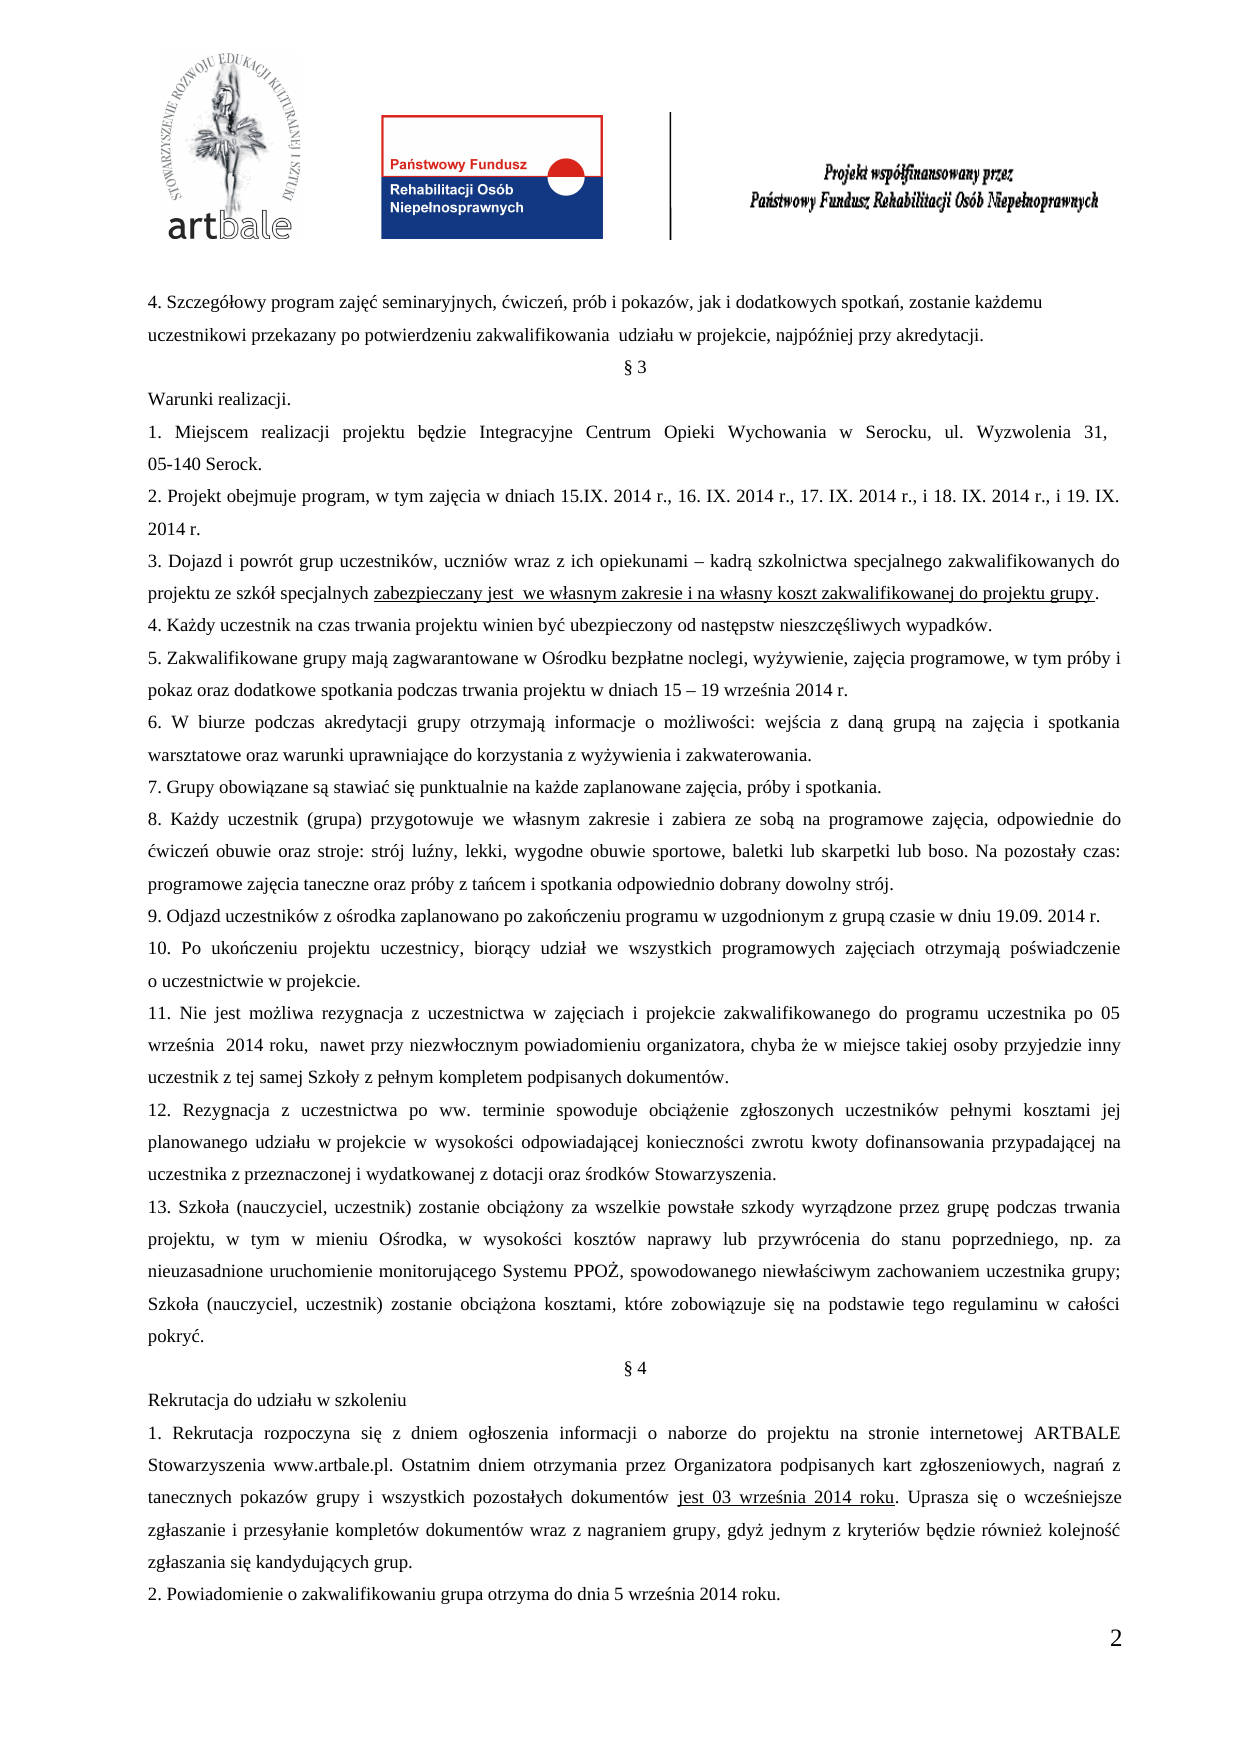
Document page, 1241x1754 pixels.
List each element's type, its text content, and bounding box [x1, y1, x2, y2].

subtitle 3. Dojazd i powrót grup uczestników, uczniów wraz z ich opiekunami – kadrą szkolnictwa specjalnego zakwalifikowanych do projektu ze szkół specjalnych zabezpieczany jest we własnym zakresie i na własny koszt zakwalifikowanej do projektu grupy. [148, 550, 1122, 603]
picture [160, 53, 301, 239]
subtitle 13. Szkoła (nauczyciel, uczestnik) zostanie obciążony za wszelkie powstałe szkody wyrządzone przez grupę podczas trwania projektu, w tym w mieniu Ośrodka, w wysokości kosztów naprawy lub przywrócenia do stanu poprzedniego, np. za nieuzasadnione uruchomienie monitorującego Systemu PPOŻ, spowodowanego niewłaściwym zachowaniem uczestnika grupy; Szkoła (nauczyciel, uczestnik) zostanie obciążona kosztami, które zobowiązuje się na podstawie tego regulaminu w całości pokryć. [148, 1196, 1122, 1346]
picture [747, 154, 1114, 239]
subtitle Warunki realizacji. [148, 388, 1122, 410]
subtitle § 3 [148, 356, 1122, 377]
subtitle 4. Szczegółowy program zajęć seminaryjnych, ćwiczeń, prób i pokazów, jak i dodatkowych spotkań, zostanie każdemu uczestnikowi przekazany po potwierdzeniu zakwalifikowania udziału w projekcie, najpóźniej przy akredytacji. [148, 291, 1122, 345]
subtitle 8. Każdy uczestnik (grupa) przygotowuje we własnym zakresie i zabiera ze sobą na programowe zajęcia, odpowiednie do ćwiczeń obuwie oraz stroje: strój luźny, lekki, wygodne obuwie sportowe, baletki lub skarpetki lub boso. Na pozostały czas: programowe zajęcia taneczne oraz próby z tańcem i spotkania odpowiednio dobrany dowolny strój. [148, 808, 1122, 894]
subtitle 12. Rezygnacja z uczestnictwa po ww. terminie spowoduje obciążenie zgłoszonych uczestników pełnymi kosztami jej planowanego udziału w projekcie w wysokości odpowiadającej konieczności zwrotu kwoty dofinansowania przypadającej na uczestnika z przeznaczonej i wydatkowanej z dotacji oraz środków Stowarzyszenia. [148, 1099, 1122, 1185]
subtitle 9. Odjazd uczestników z ośrodka zaplanowano po zakończeniu programu w uzgodnionym z grupą czasie w dniu 19.09. 2014 r. [148, 905, 1122, 926]
subtitle 4. Każdy uczestnik na czas trwania projektu winien być ubezpieczony od następstw nieszczęśliwych wypadków. [148, 614, 1122, 636]
subtitle 2. Projekt obejmuje program, w tym zajęcia w dniach 15.IX. 2014 r., 16. IX. 2014 r., 17. IX. 2014 r., i 18. IX. 2014 r., i 19. IX. 2014 r. [148, 485, 1122, 539]
subtitle § 4 [148, 1357, 1122, 1378]
subtitle 11. Nie jest możliwa rezygnacja z uczestnictwa w zajęciach i projekcie zakwalifikowanego do programu uczestnika po 05 września 2014 roku, nawet przy niezwłocznym powiadomieniu organizatora, chyba że w miejsce takiej osoby przyjedzie inny uczestnik z tej samej Szkoły z pełnym kompletem podpisanych dokumentów. [148, 1002, 1122, 1088]
subtitle 6. W biurze podczas akredytacji grupy otrzymają informacje o możliwości: wejścia z daną grupą na zajęcia i spotkania warsztatowe oraz warunki uprawniające do korzystania z wyżywienia i zakwaterowania. [148, 711, 1122, 765]
subtitle 5. Zakwalifikowane grupy mają zagwarantowane w Ośrodku bezpłatne noclegi, wyżywienie, zajęcia programowe, w tym próby i pokaz oraz dodatkowe spotkania podczas trwania projektu w dniach 15 – 19 września 2014 r. [148, 647, 1122, 700]
subtitle 2. Powiadomienie o zakwalifikowaniu grupa otrzyma do dnia 5 września 2014 roku. [148, 1583, 1122, 1604]
subtitle 1. Rekrutacja rozpoczyna się z dniem ogłoszenia informacji o naborze do projektu na stronie internetowej ARTBALE Stowarzyszenia www.artbale.pl. Ostatnim dniem otrzymania przez Organizatora podpisanych kart zgłoszeniowych, nagrań z tanecznych pokazów grupy i wszystkich pozostałych dokumentów jest 03 września 2014 roku. Uprasza się o wcześniejsze zgłaszanie i przesyłanie kompletów dokumentów wraz z nagraniem grupy, gdyż jednym z kryteriów będzie również kolejność zgłaszania się kandydujących grup. [148, 1422, 1122, 1572]
subtitle 10. Po ukończeniu projektu uczestnicy, biorący udział we wszystkich programowych zajęciach otrzymają poświadczenie o uczestnictwie w projekcie. [148, 937, 1122, 991]
subtitle 7. Grupy obowiązane są stawiać się punktualnie na każde zaplanowane zajęcia, próby i spotkania. [148, 776, 1122, 797]
picture [381, 115, 603, 239]
subtitle Rekrutacja do udziału w szkoleniu [148, 1389, 1122, 1411]
subtitle 1. Miejscem realizacji projektu będzie Integracyjne Centrum Opieki Wychowania w Serocku, ul. Wyzwolenia 31, 05-140 Serock. [148, 421, 1122, 474]
